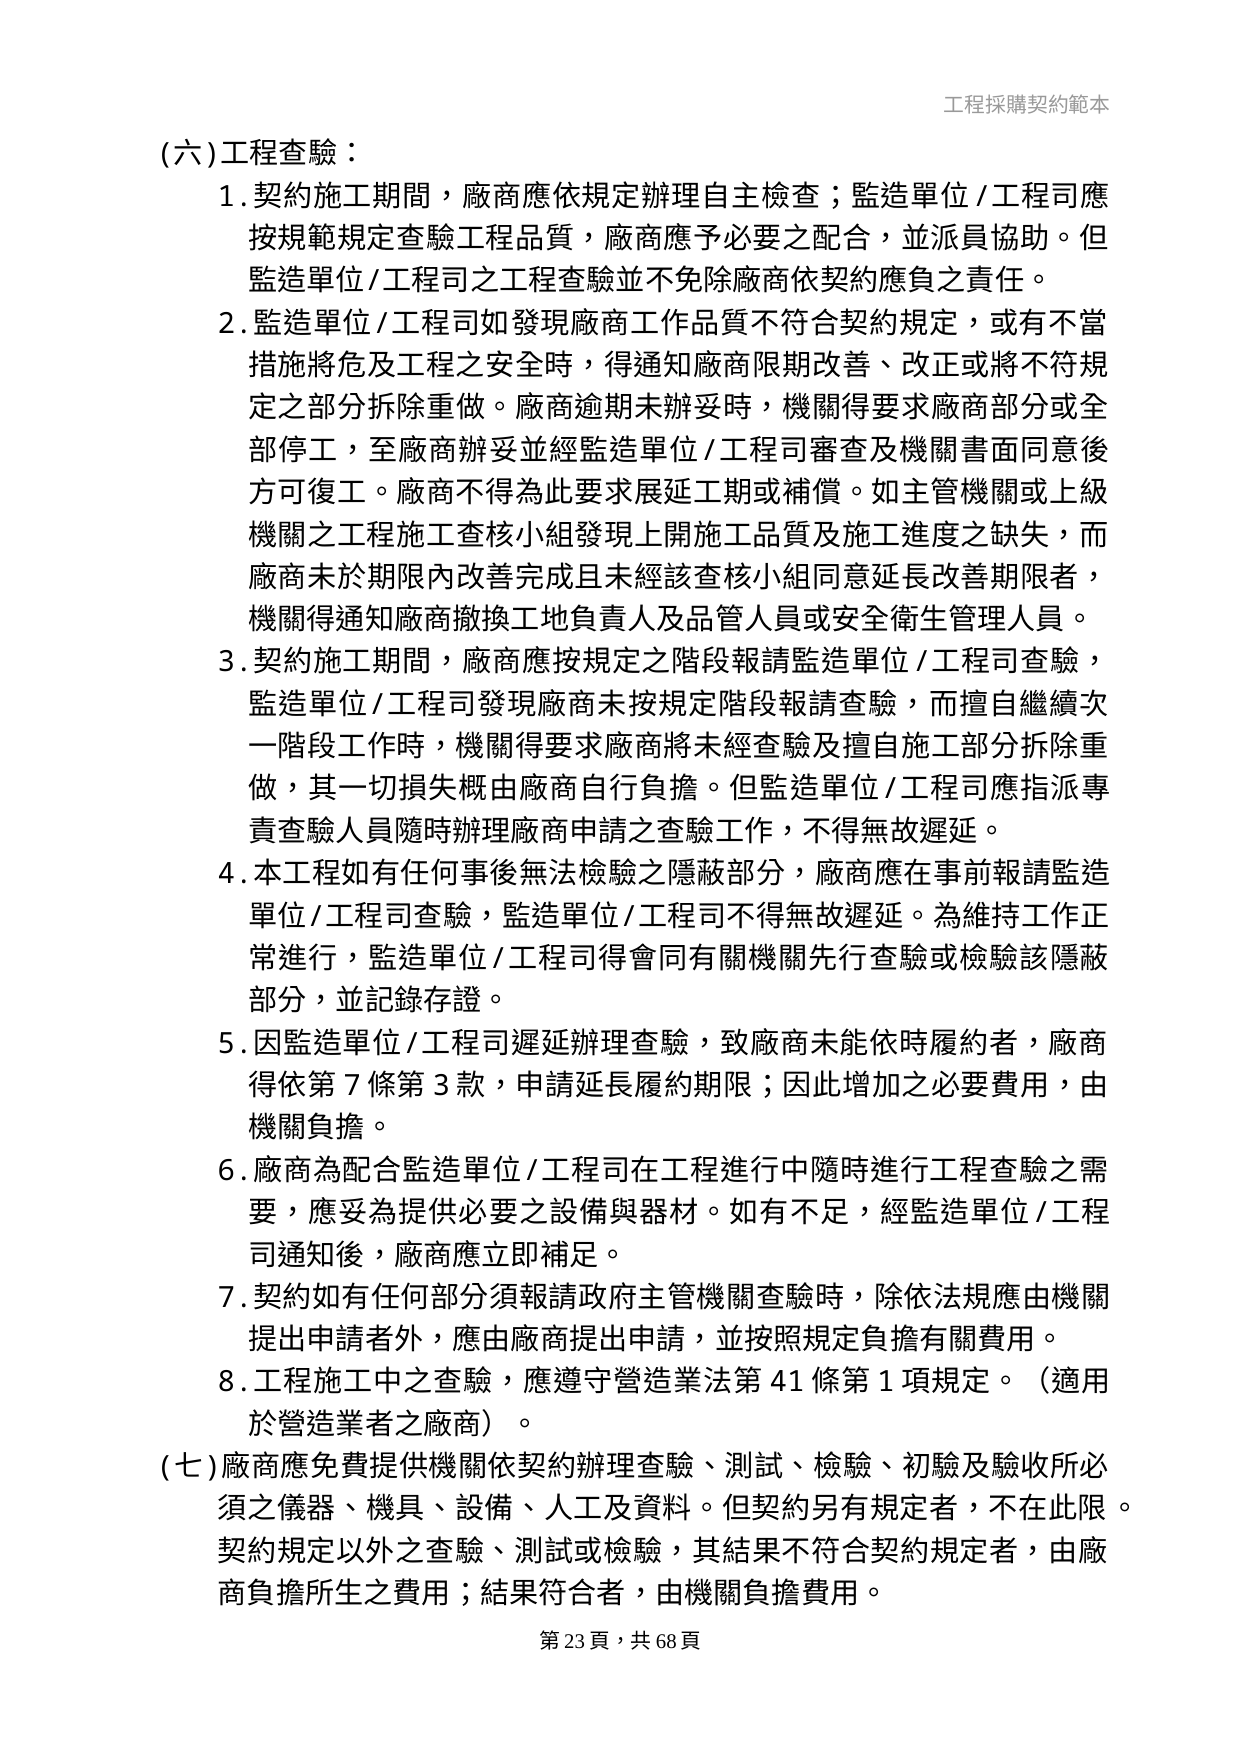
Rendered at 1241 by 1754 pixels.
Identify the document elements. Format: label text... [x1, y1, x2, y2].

text (七)廠商應免費提供機關依契約辦理查驗、測試、檢驗、初驗及驗收所必須之儀器、機具、設備、人工及資料。但契約另有規定者，不在此限。契約規定以外之查驗、測試或檢驗，其結果不符合契約規定者，由廠商負擔所生之費用；結果符合者，由機關負擔費用。 [156, 1443, 1110, 1612]
text 1.契約施工期間，廠商應依規定辦理自主檢查；監造單位/工程司應按規範規定查驗工程品質，廠商應予必要之配合，並派員協助。但監造單位/工程司之工程查驗並不免除廠商依契約應負之責任。 [217, 172, 1110, 299]
text 2.監造單位/工程司如發現廠商工作品質不符合契約規定，或有不當措施將危及工程之安全時，得通知廠商限期改善、改正或將不符規定之部分拆除重做。廠商逾期未辦妥時，機關得要求廠商部分或全部停工，至廠商辦妥並經監造單位/工程司審查及機關書面同意後方可復工。廠商不得為此要求展延工期或補償。如主管機關或上級機關之工程施工查核小組發現上開施工品質及施工進度之缺失，而廠商未於期限內改善完成且未經該查核小組同意延長改善期限者，機關得通知廠商撤換工地負責人及品管人員或安全衛生管理人員。 [217, 299, 1110, 638]
text (六)工程查驗： [156, 130, 1110, 172]
text 7.契約如有任何部分須報請政府主管機關查驗時，除依法規應由機關提出申請者外，應由廠商提出申請，並按照規定負擔有關費用。 [217, 1273, 1110, 1358]
text 8.工程施工中之查驗，應遵守營造業法第41條第1項規定。（適用於營造業者之廠商）。 [217, 1358, 1110, 1443]
text 3.契約施工期間，廠商應按規定之階段報請監造單位/工程司查驗，監造單位/工程司發現廠商未按規定階段報請查驗，而擅自繼續次一階段工作時，機關得要求廠商將未經查驗及擅自施工部分拆除重做，其一切損失概由廠商自行負擔。但監造單位/工程司應指派專責查驗人員隨時辦理廠商申請之查驗工作，不得無故遲延。 [217, 638, 1110, 850]
text 4.本工程如有任何事後無法檢驗之隱蔽部分，廠商應在事前報請監造單位/工程司查驗，監造單位/工程司不得無故遲延。為維持工作正常進行，監造單位/工程司得會同有關機關先行查驗或檢驗該隱蔽部分，並記錄存證。 [217, 850, 1110, 1019]
text 6.廠商為配合監造單位/工程司在工程進行中隨時進行工程查驗之需要，應妥為提供必要之設備與器材。如有不足，經監造單位/工程司通知後，廠商應立即補足。 [217, 1146, 1110, 1273]
text 5.因監造單位/工程司遲延辦理查驗，致廠商未能依時履約者，廠商得依第7條第3款，申請延長履約期限；因此增加之必要費用，由機關負擔。 [217, 1019, 1110, 1146]
